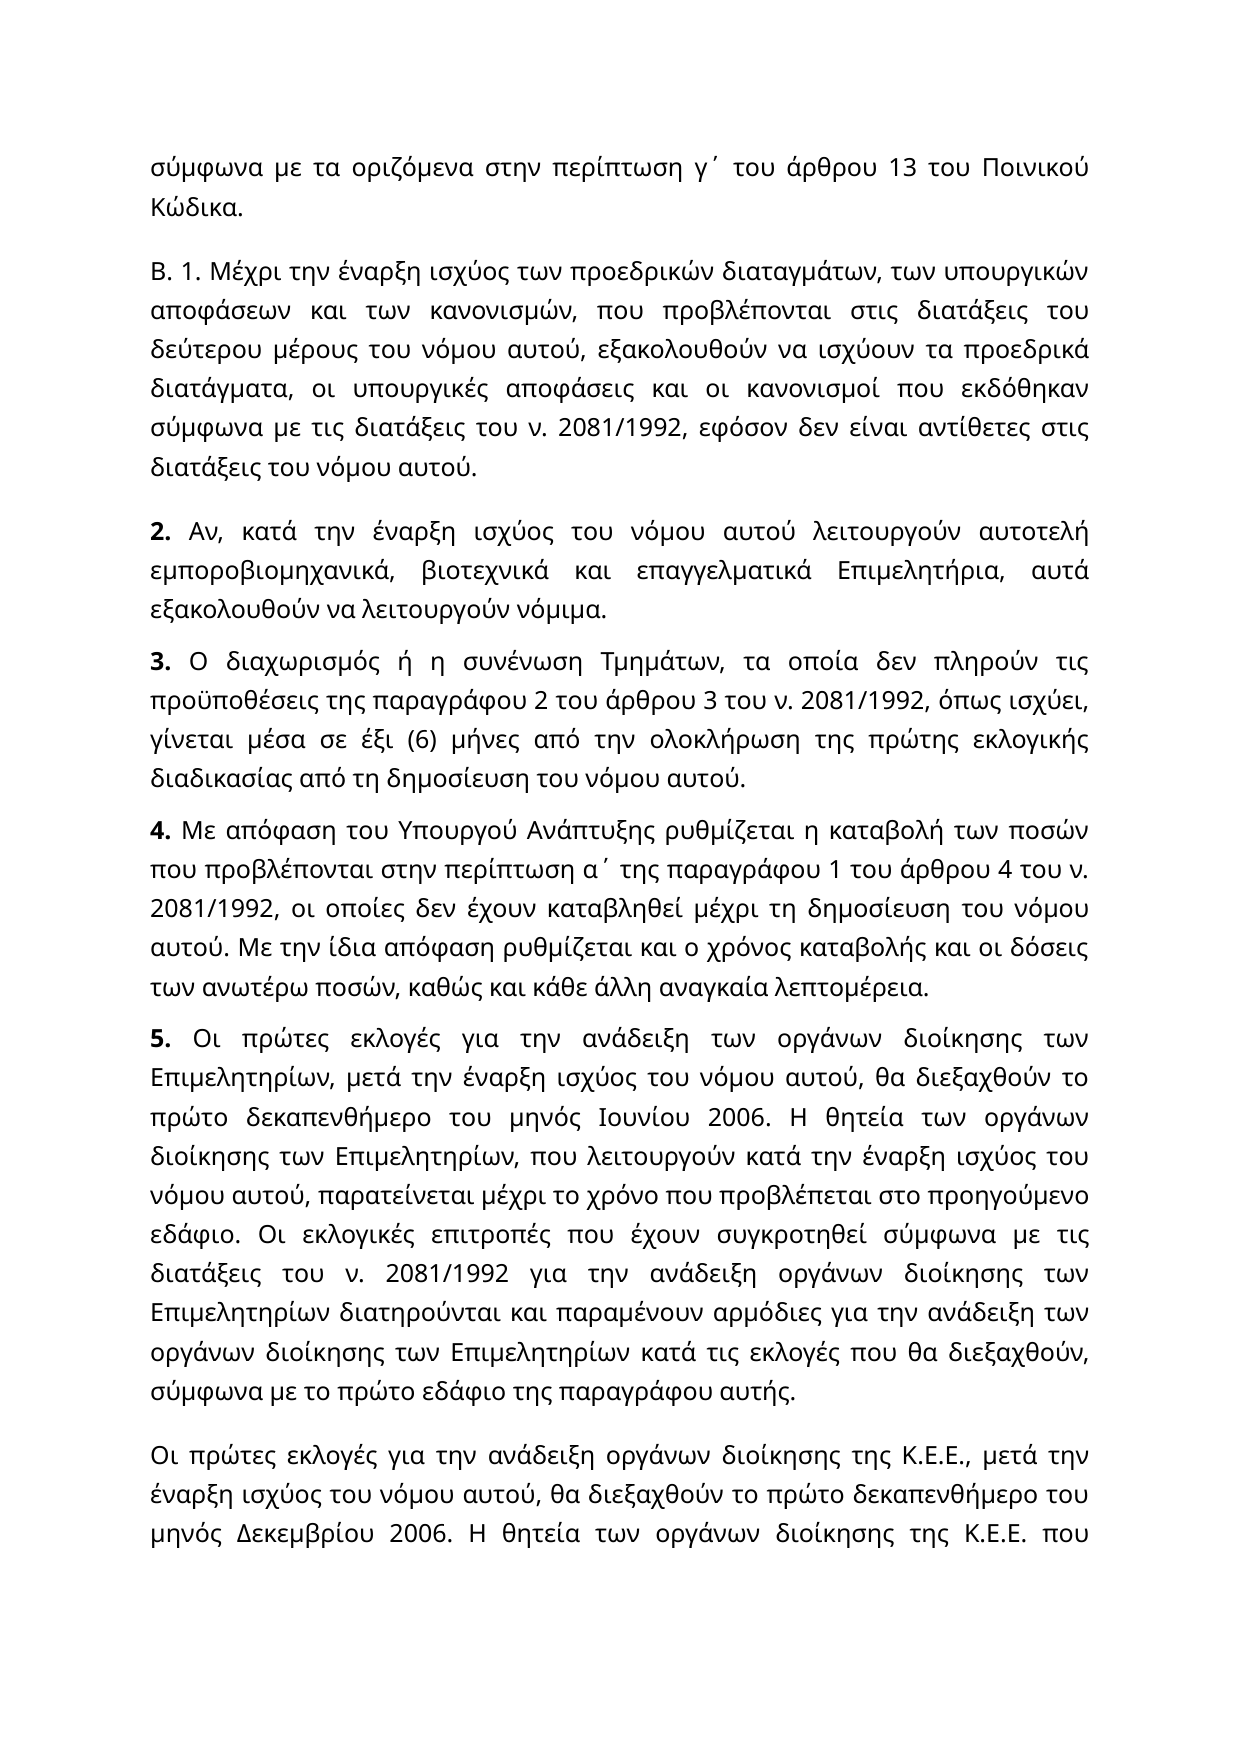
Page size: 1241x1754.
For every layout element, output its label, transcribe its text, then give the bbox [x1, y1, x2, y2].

text 2. Αν, κατά την έναρξη ισχύος του νόμου αυτού λειτουργούν αυτοτελή εμποροβιομηχανικά, βιοτεχνικά και επαγγελματικά Επιμελητήρια, αυτά εξακολουθούν να λειτουργούν νόμιμα. [150, 513, 1090, 626]
text 5. Οι πρώτες εκλογές για την ανάδειξη των οργάνων διοίκησης των Επιμελητηρίων, μετά την έναρξη ισχύος του νόμου αυτού, θα διεξαχθούν το πρώτο δεκαπενθήμερο του μηνός Ιουνίου 2006. Η θητεία των οργάνων διοίκησης των Επιμελητηρίων, που λειτουργούν κατά την έναρξη ισχύος του νόμου αυτού, παρατείνεται μέχρι το χρόνο που προβλέπεται στο προηγούμενο εδάφιο. Οι εκλογικές επιτροπές που έχουν συγκροτηθεί σύμφωνα με τις διατάξεις του ν. 2081/1992 για την ανάδειξη οργάνων διοίκησης των Επιμελητηρίων διατηρούνται και παραμένουν αρμόδιες για την ανάδειξη των οργάνων διοίκησης των Επιμελητηρίων κατά τις εκλογές που θα διεξαχθούν, σύμφωνα με το πρώτο εδάφιο της παραγράφου αυτής. [150, 1021, 1090, 1407]
text σύμφωνα με τα οριζόμενα στην περίπτωση γ΄ του άρθρου 13 του Ποινικού Κώδικα. [150, 150, 1090, 223]
text Β. 1. Μέχρι την έναρξη ισχύος των προεδρικών διαταγμάτων, των υπουργικών αποφάσεων και των κανονισμών, που προβλέπονται στις διατάξεις του δεύτερου μέρους του νόμου αυτού, εξακολουθούν να ισχύουν τα προεδρικά διατάγματα, οι υπουργικές αποφάσεις και οι κανονισμοί που εκδόθηκαν σύμφωνα με τις διατάξεις του ν. 2081/1992, εφόσον δεν είναι αντίθετες στις διατάξεις του νόμου αυτού. [150, 253, 1090, 483]
text Οι πρώτες εκλογές για την ανάδειξη οργάνων διοίκησης της Κ.Ε.Ε., μετά την έναρξη ισχύος του νόμου αυτού, θα διεξαχθούν το πρώτο δεκαπενθήμερο του μηνός Δεκεμβρίου 2006. Η θητεία των οργάνων διοίκησης της Κ.Ε.Ε. που [150, 1437, 1090, 1550]
text 3. Ο διαχωρισμός ή η συνένωση Τμημάτων, τα οποία δεν πληρούν τις προϋποθέσεις της παραγράφου 2 του άρθρου 3 του ν. 2081/1992, όπως ισχύει, γίνεται μέσα σε έξι (6) μήνες από την ολοκλήρωση της πρώτης εκλογικής διαδικασίας από τη δημοσίευση του νόμου αυτού. [150, 643, 1090, 795]
text 4. Με απόφαση του Υπουργού Ανάπτυξης ρυθμίζεται η καταβολή των ποσών που προβλέπονται στην περίπτωση α΄ της παραγράφου 1 του άρθρου 4 του ν. 2081/1992, οι οποίες δεν έχουν καταβληθεί μέχρι τη δημοσίευση του νόμου αυτού. Με την ίδια απόφαση ρυθμίζεται και ο χρόνος καταβολής και οι δόσεις των ανωτέρω ποσών, καθώς και κάθε άλλη αναγκαία λεπτομέρεια. [150, 812, 1090, 1003]
